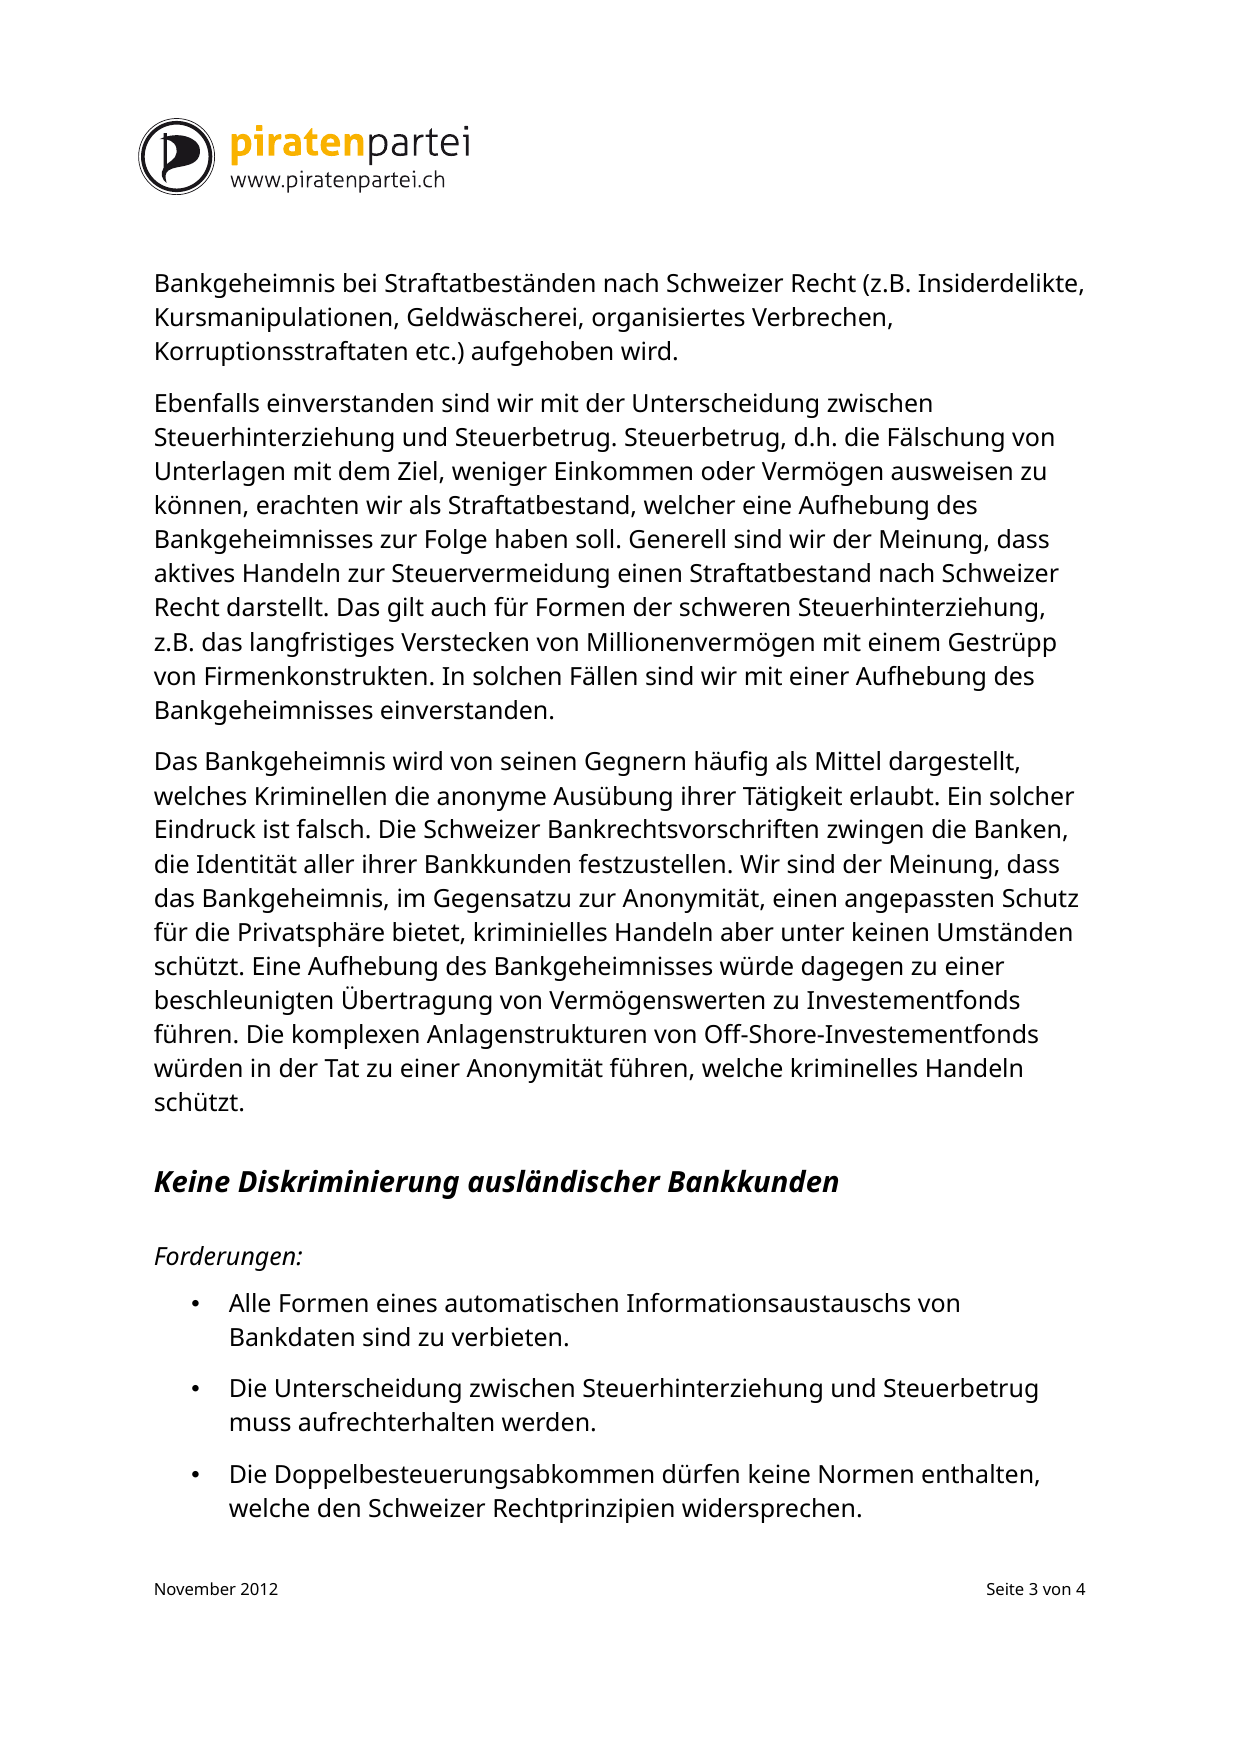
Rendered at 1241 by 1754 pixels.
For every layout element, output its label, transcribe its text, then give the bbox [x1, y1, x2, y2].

list Die Unterscheidung zwischen Steuerhinterziehung und Steuerbetrug muss aufrechterhalten werden. [191, 1371, 1087, 1439]
text Das Bankgeheimnis wird von seinen Gegnern häufig als Mittel dargestellt, welches Kriminellen die anonyme Ausübung ihrer Tätigkeit erlaubt. Ein solcher Eindruck ist falsch. Die Schweizer Bankrechtsvorschriften zwingen die Banken, die Identität aller ihrer Bankkunden festzustellen. Wir sind der Meinung, dass das Bankgeheimnis, im Gegensatzu zur Anonymität, einen angepassten Schutz für die Privatsphäre bietet, kriminielles Handeln aber unter keinen Umständen schützt. Eine Aufhebung des Bankgeheimnisses würde dagegen zu einer beschleunigten Übertragung von Vermögenswerten zu Investementfonds führen. Die komplexen Anlagenstrukturen von Off-Shore-Investementfonds würden in der Tat zu einer Anonymität führen, welche kriminelles Handeln schützt. [153, 744, 1087, 1119]
text Forderungen: [153, 1239, 1087, 1273]
text Bankgeheim­nis bei Straftatbeständen nach Schweizer Recht (z.B. Insiderdelikte, Kursmanipula­tionen, Geldwäscherei, organisiertes Verbrechen, Korruptionsstraftaten etc.) aufge­hoben wird. [153, 266, 1087, 368]
text Ebenfalls einverstanden sind wir mit der Unterscheidung zwischen Steuerhinterzie­hung und Steuerbetrug. Steuerbetrug, d.h. die Fälschung von Unterlagen mit dem Ziel, weniger Einkommen oder Vermögen ausweisen zu können, erachten wir als Straftatbestand, welcher eine Aufhebung des Bankgeheimnisses zur Folge haben soll. Generell sind wir der Meinung, dass aktives Handeln zur Steuervermeidung einen Straftatbestand nach Schweizer Recht darstellt. Das gilt auch für Formen der schweren Steuerhinterziehung, z.B. das langfristiges Verstecken von Millionenver­mögen mit einem Gestrüpp von Firmenkonstrukten. In solchen Fällen sind wir mit einer Aufhebung des Bankgeheimnisses einverstanden. [153, 386, 1087, 726]
subtitle Keine Diskriminierung ausländischer Bankkunden [153, 1161, 1087, 1201]
list Die Doppelbesteuerungsabkommen dürfen keine Normen enthalten, welche den Schweizer Rechtprinzipien widersprechen. [191, 1457, 1087, 1525]
list Alle Formen eines automatischen Informationsaus­tauschs von Bankdaten sind zu verbieten. [191, 1285, 1087, 1353]
